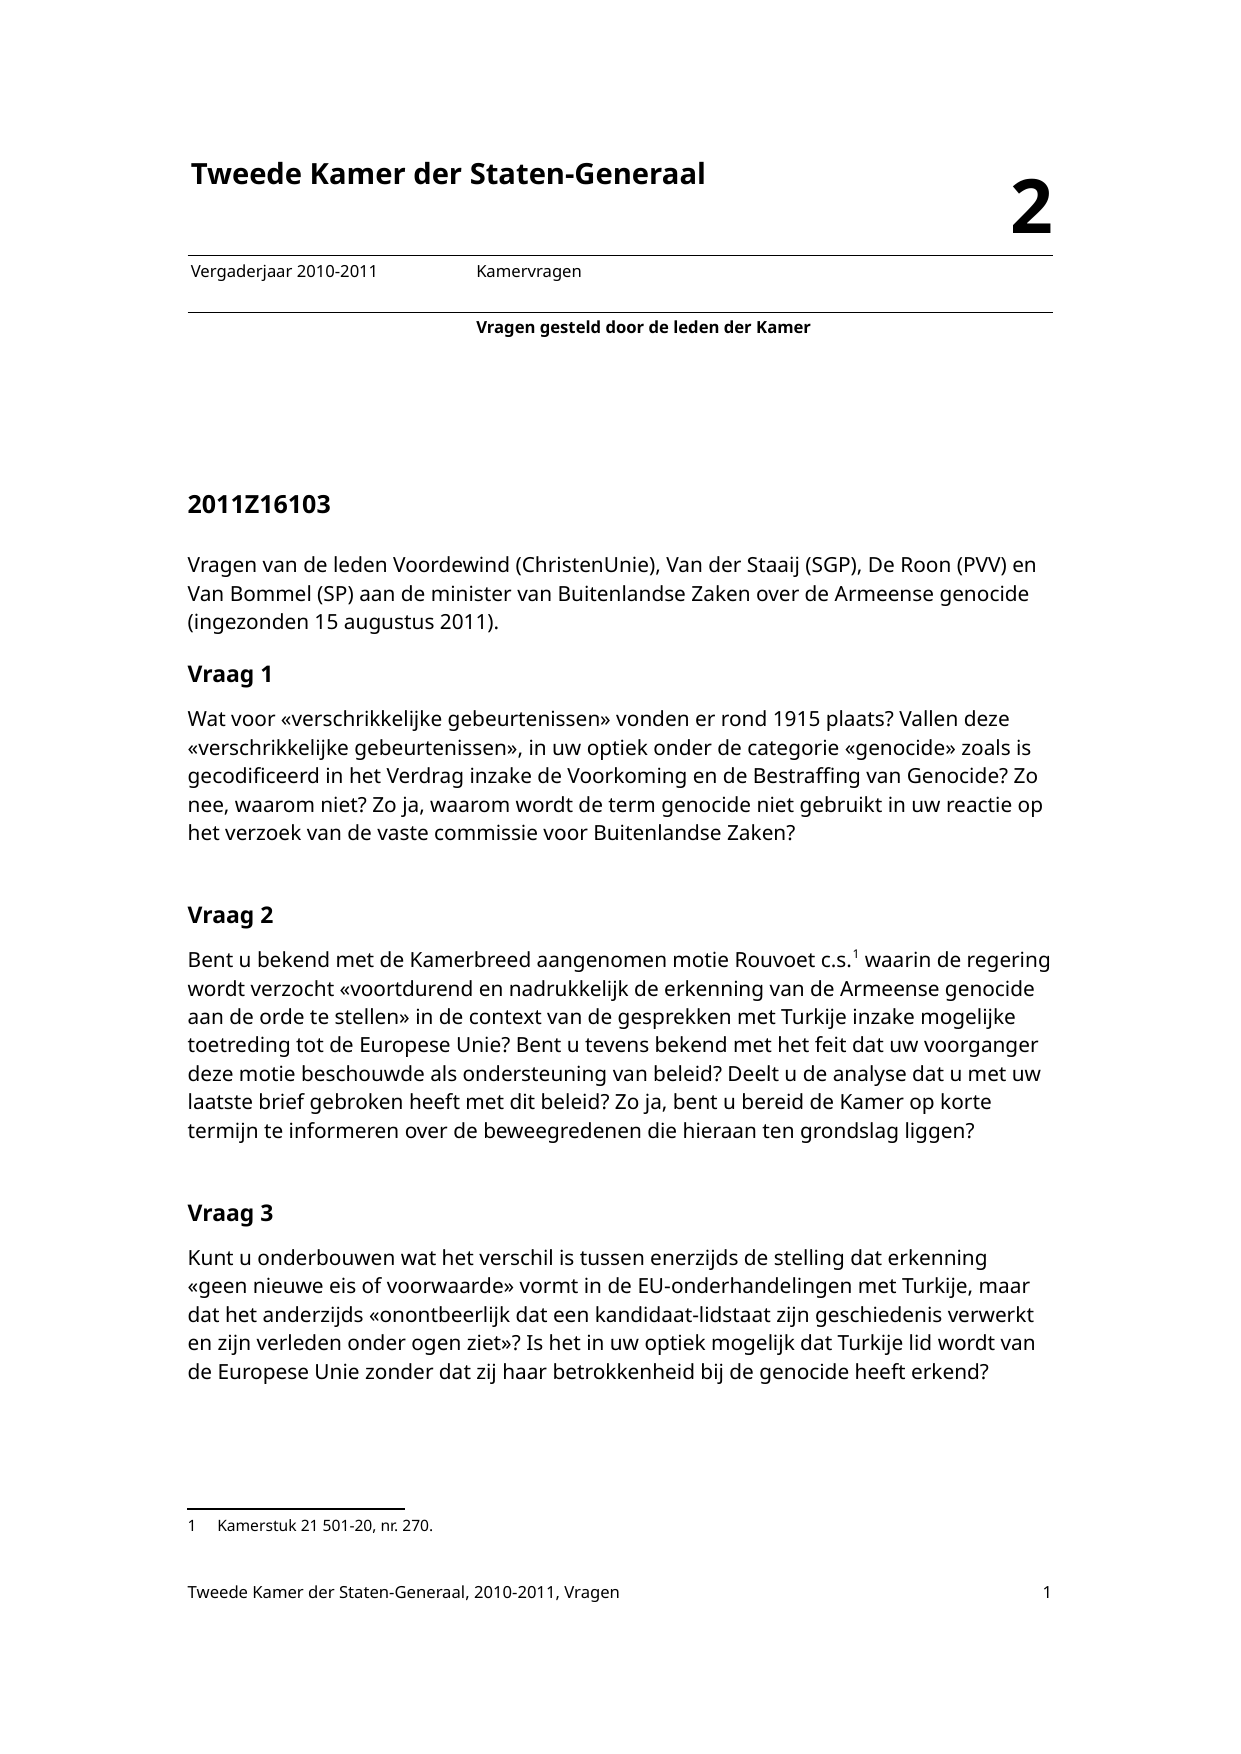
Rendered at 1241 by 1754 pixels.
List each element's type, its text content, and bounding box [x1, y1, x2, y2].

text Wat voor «verschrikkelijke gebeurtenissen» vonden er rond 1915 plaats? Vallen deze «verschrikkelijke gebeurtenissen», in uw optiek onder de categorie «genocide» zoals is gecodificeerd in het Verdrag inzake de Voorkoming en de Bestraffing van Genocide? Zo nee, waarom niet? Zo ja, waarom wordt de term genocide niet gebruikt in uw reactie op het verzoek van de vaste commissie voor Buitenlandse Zaken? [187, 704, 1053, 847]
subtitle Vraag 2 [187, 899, 1053, 930]
text Kamerstuk 21 501-20, nr. 270. [187, 1508, 1053, 1536]
table_header 2 [880, 150, 1053, 255]
table_cell [188, 313, 473, 339]
table_header Tweede Kamer der Staten-Generaal [188, 150, 879, 255]
text Vragen van de leden Voordewind (ChristenUnie), Van der Staaij (SGP), De Roon (PVV) en Van Bommel (SP) aan de minister van Buitenlandse Zaken over de Armeense genocide (ingezonden 15 augustus 2011). [187, 550, 1053, 636]
subtitle Vraag 3 [187, 1197, 1053, 1228]
table_cell Kamervragen [473, 256, 1053, 312]
text Kunt u onderbouwen wat het verschil is tussen enerzijds de stelling dat erkenning «geen nieuwe eis of voorwaarde» vormt in de EU-onderhandelingen met Turkije, maar dat het anderzijds «onontbeerlijk dat een kandidaat-lidstaat zijn geschiedenis verwerkt en zijn verleden onder ogen ziet»? Is het in uw optiek mogelijk dat Turkije lid wordt van de Europese Unie zonder dat zij haar betrokkenheid bij de genocide heeft erkend? [187, 1243, 1053, 1385]
subtitle Vraag 1 [187, 658, 1053, 689]
text Bent u bekend met de Kamerbreed aangenomen motie Rouvoet c.s. waarin de regering wordt verzocht «voortdurend en nadrukkelijk de erkenning van de Armeense genocide aan de orde te stellen» in de context van de gesprekken met Turkije inzake mogelijke toetreding tot de Europese Unie? Bent u tevens bekend met het feit dat uw voorganger deze motie beschouwde als ondersteuning van beleid? Deelt u de analyse dat u met uw laatste brief gebroken heeft met dit beleid? Zo ja, bent u bereid de Kamer op korte termijn te informeren over de beweegredenen die hieraan ten grondslag liggen? [187, 945, 1053, 1144]
text 2011Z16103 [187, 487, 1053, 521]
table_cell Vragen gesteld door de leden der Kamer [473, 313, 1053, 339]
table_cell Vergaderjaar 2010-2011 [188, 256, 473, 312]
